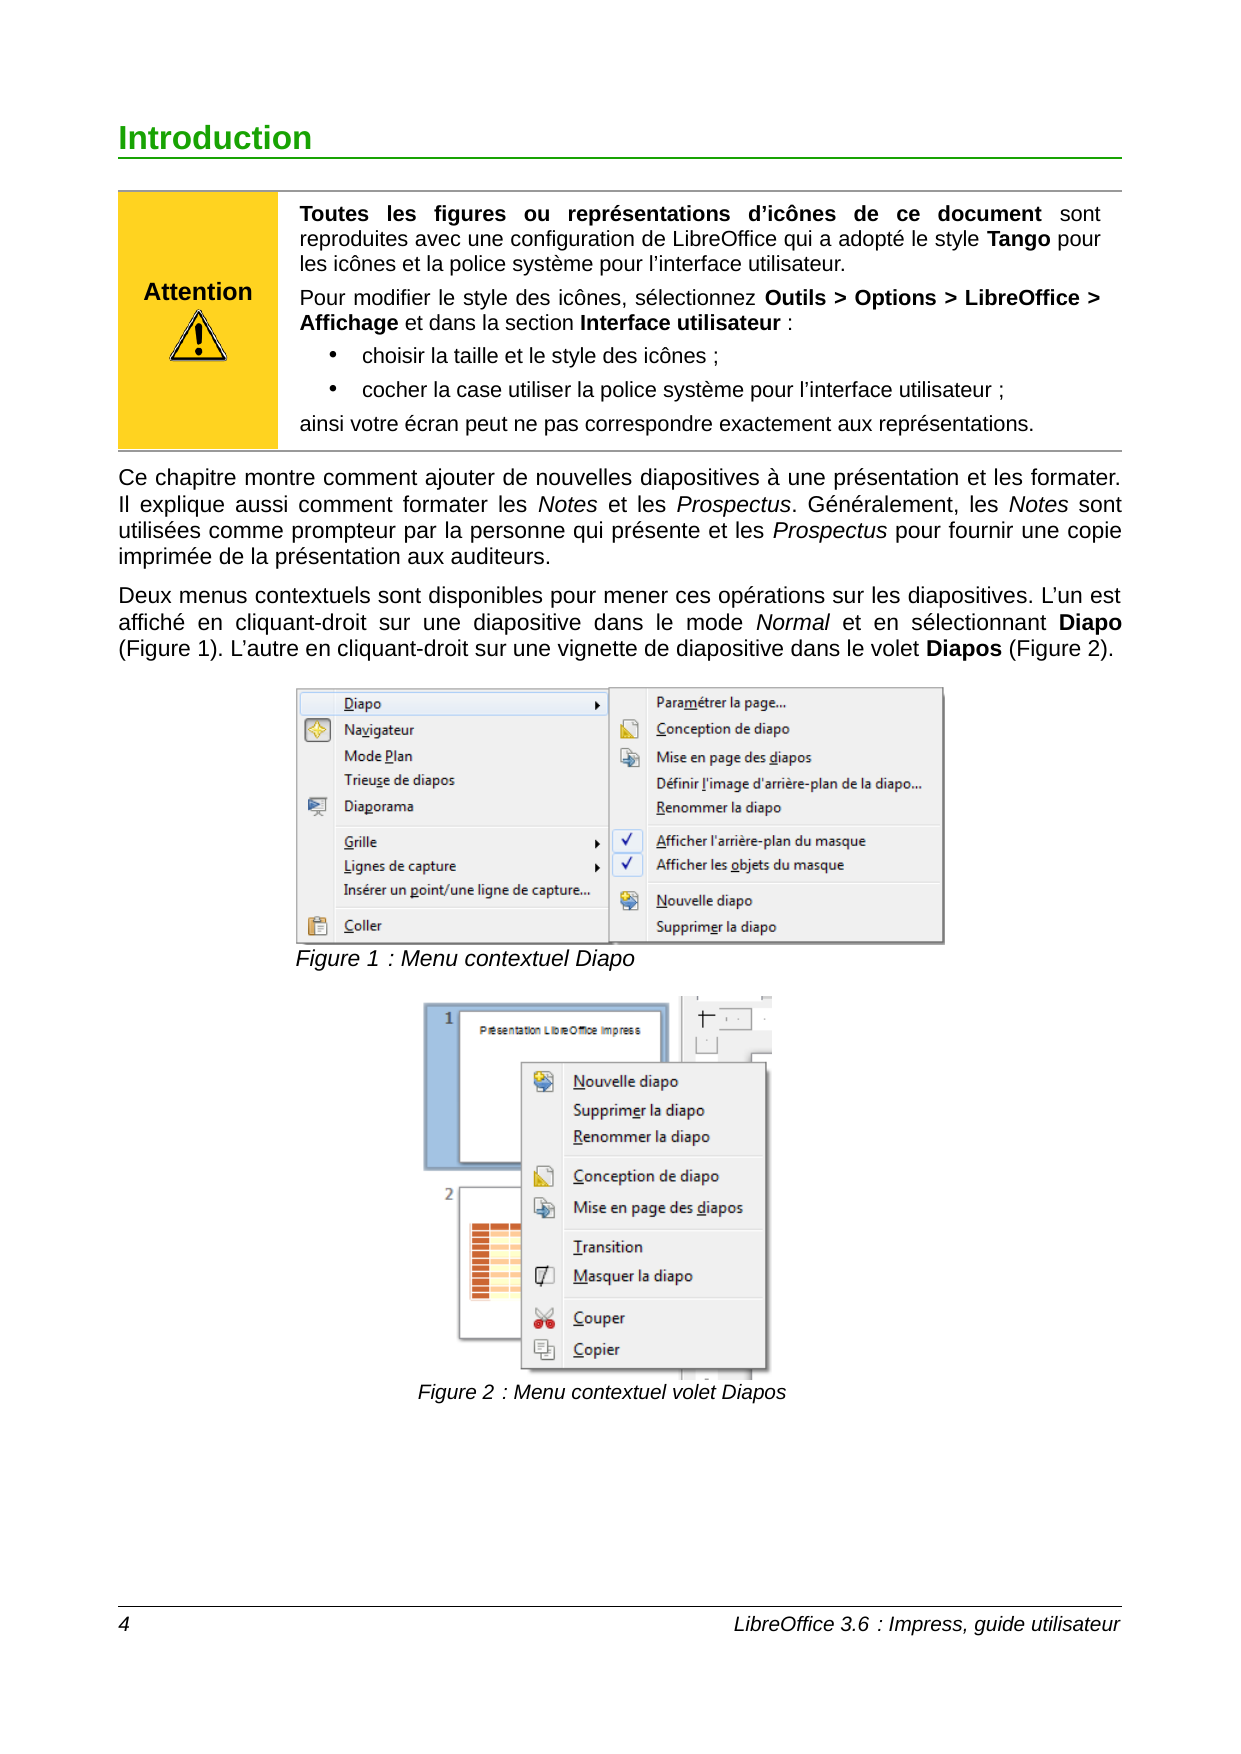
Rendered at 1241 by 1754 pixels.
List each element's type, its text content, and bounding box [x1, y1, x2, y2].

picture [165, 305, 231, 365]
table_header Attention [118, 192, 278, 449]
picture [417, 996, 772, 1380]
text Ce chapitre montre comment ajouter de nouvelles diapositives à une présentation et les formater. Il explique aussi comment formater les Notes et les Prospectus. Généralement, les Notes sont utilisées comme prompteur par la personne qui présente et les Prospectus pour fournir une copie imprimée de la présentation aux auditeurs. [118, 464, 1122, 569]
picture [295, 686, 945, 945]
subtitle Introduction [118, 118, 1122, 157]
text Figure 1 : Menu contextuel Diapo [295, 945, 945, 971]
text Figure 2 : Menu contextuel volet Diapos [418, 996, 823, 1404]
text Deux menus contextuels sont disponibles pour mener ces opérations sur les diapositives. L’un est affiché en cliquant-droit sur une diapositive dans le mode Normal et en sélectionnant Diapo (Figure 1). L’autre en cliquant-droit sur une vignette de diapositive dans le volet Diapos (Figure 2). [118, 582, 1122, 661]
table_header Toutes les figures ou représentations d’icônes de ce document sont reproduites avec une configuration de LibreOffice qui a adopté le style Tango pour les icônes et la police système pour l’interface utilisateur. Pour modifier le style des icônes, sélectionnez Outils > Options > LibreOffice > Affichage et dans la section Interface utilisateur : choisir la taille et le style des icônes ; cocher la case utiliser la police système pour l’interface utilisateur ; ainsi votre écran peut ne pas correspondre exactement aux représentations. [278, 192, 1122, 449]
